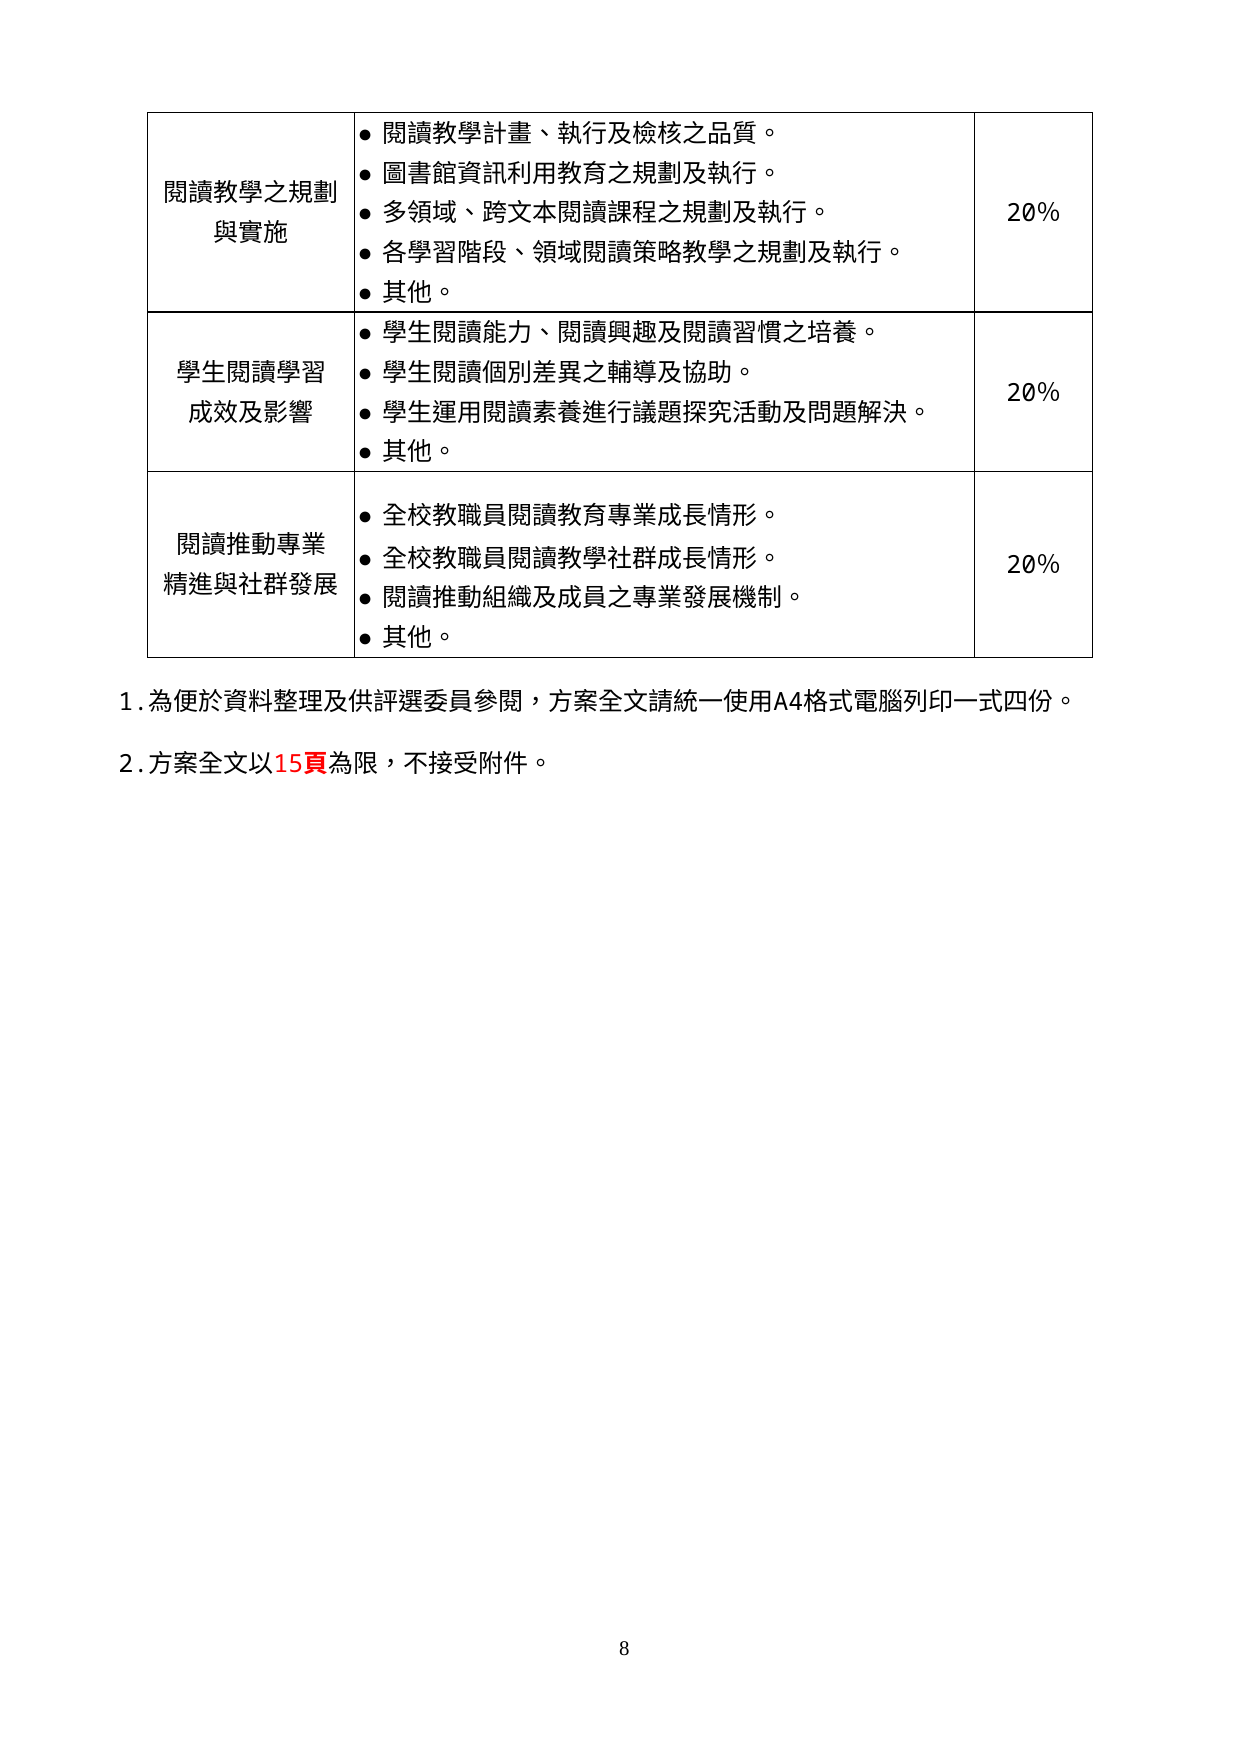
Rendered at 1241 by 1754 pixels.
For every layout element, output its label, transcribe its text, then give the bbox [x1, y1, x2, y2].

table_cell 閱讀推動專業 精進與社群發展 [148, 472, 354, 657]
table_cell 20％ [975, 472, 1092, 657]
table_cell 20％ [975, 113, 1092, 311]
table_cell 全校教職員閱讀教育專業成長情形。 全校教職員閱讀教學社群成長情形。 閱讀推動組織及成員之專業發展機制。 其他。 [355, 472, 974, 657]
table_cell 學生閱讀能力、閱讀興趣及閱讀習慣之培養。 學生閱讀個別差異之輔導及協助。 學生運用閱讀素養進行議題探究活動及問題解決。 其他。 [355, 313, 974, 471]
text 1.為便於資料整理及供評選委員參閱，方案全文請統一使用A4格式電腦列印一式四份。 [118, 658, 1201, 720]
table_cell 閱讀教學之規劃 與實施 [148, 113, 354, 311]
text 2.方案全文以15頁為限，不接受附件。 [118, 720, 1122, 783]
table_cell 學生閱讀學習 成效及影響 [148, 313, 354, 471]
table_cell 閱讀教學計畫、執行及檢核之品質。 圖書館資訊利用教育之規劃及執行。 多領域、跨文本閱讀課程之規劃及執行。 各學習階段、領域閱讀策略教學之規劃及執行。 其他。 [355, 113, 974, 311]
table_cell 20％ [975, 313, 1092, 471]
